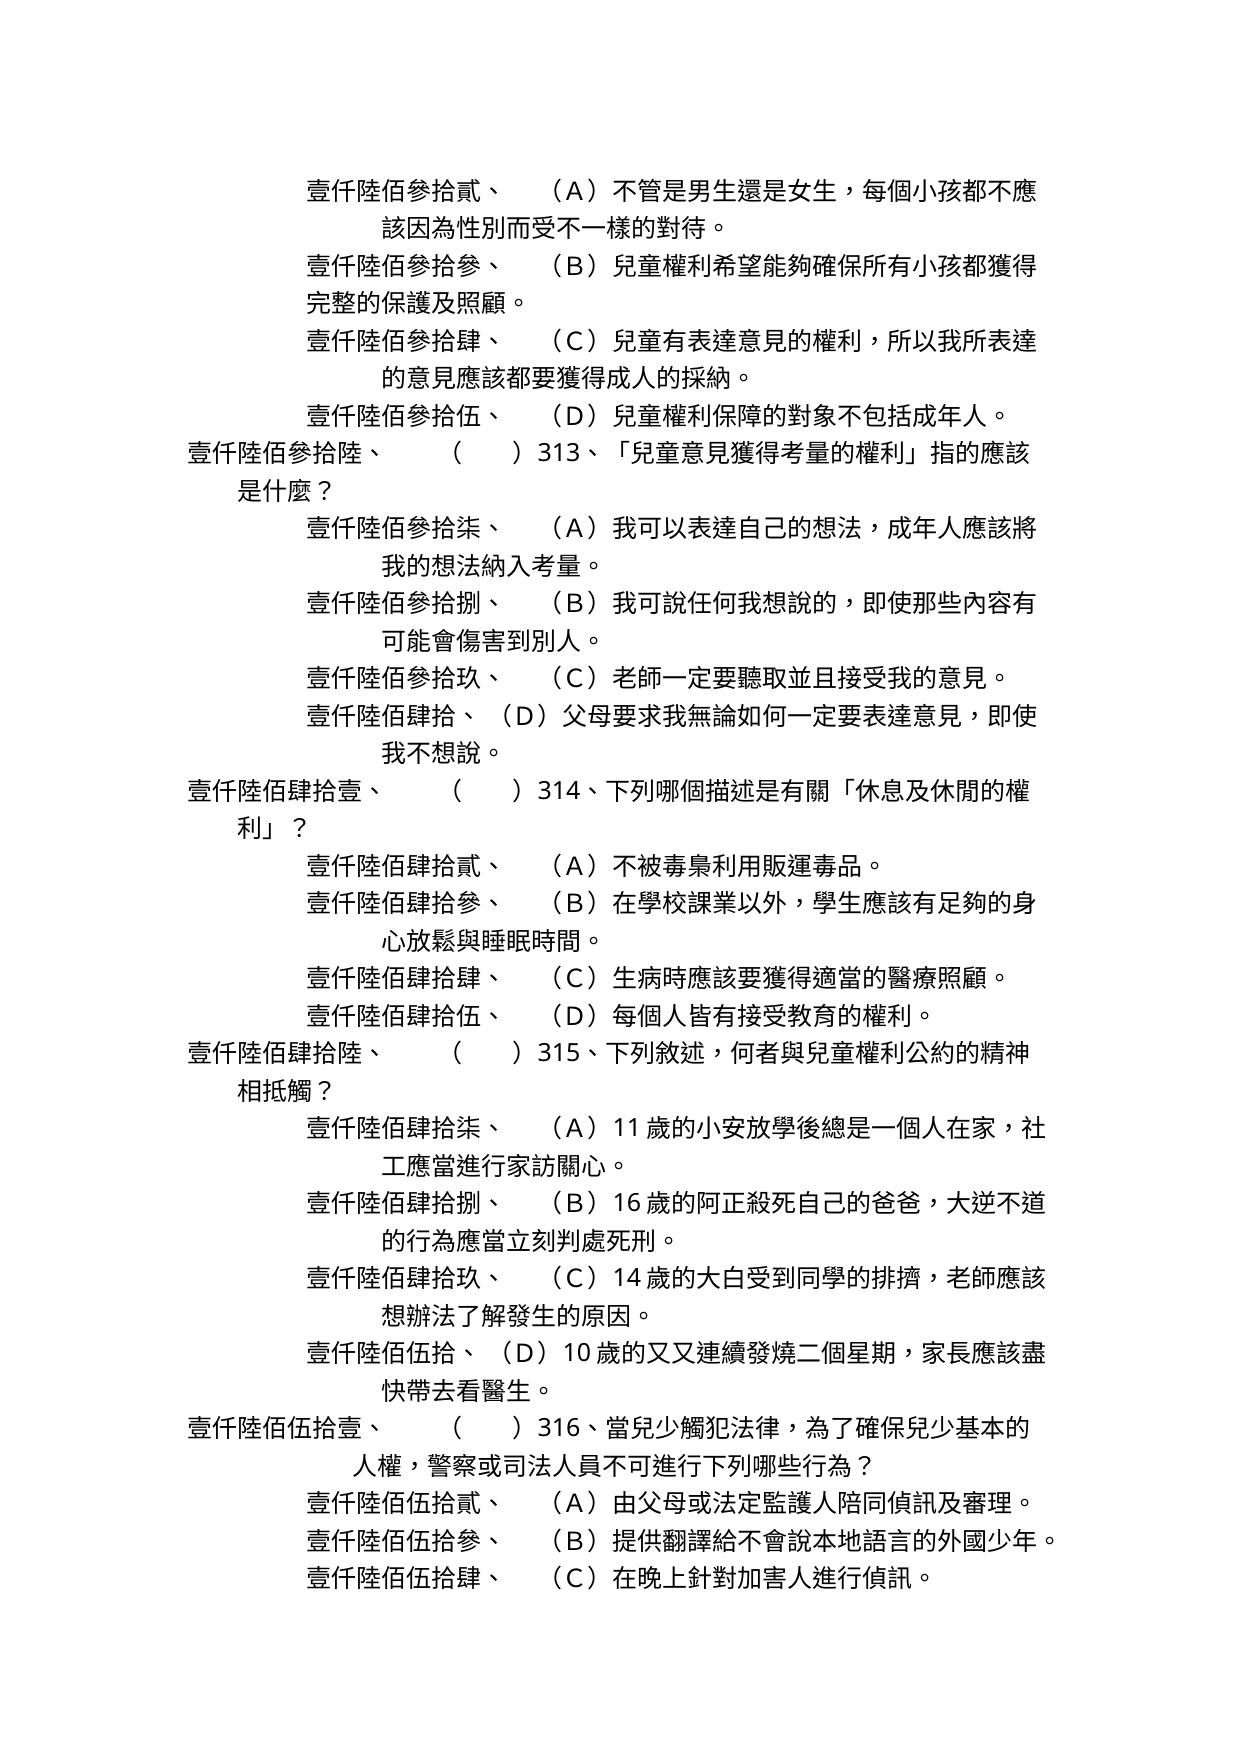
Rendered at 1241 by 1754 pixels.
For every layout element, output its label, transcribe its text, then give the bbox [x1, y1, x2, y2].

list （Ｄ）父母要求我無論如何一定要表達意見，即使我不想說。 [306, 689, 1053, 764]
list （Ａ）由父母或法定監護人陪同偵訊及審理。 [306, 1477, 1053, 1514]
list （Ｂ）提供翻譯給不會說本地語言的外國少年。 [306, 1514, 1053, 1552]
list （Ａ）我可以表達自己的想法，成年人應該將我的想法納入考量。 [306, 502, 1053, 577]
list （ ）314、下列哪個描述是有關「休息及休閒的權利」？ [187, 764, 1053, 839]
list （Ｃ）老師一定要聽取並且接受我的意見。 [306, 652, 1053, 689]
list （Ｃ）在晚上針對加害人進行偵訊。 [306, 1552, 1053, 1589]
list （Ｃ）生病時應該要獲得適當的醫療照顧。 [306, 952, 1053, 989]
list （ ）316、當兒少觸犯法律，為了確保兒少基本的人權，警察或司法人員不可進行下列哪些行為？ [187, 1402, 1053, 1477]
list （Ｄ）每個人皆有接受教育的權利。 [306, 989, 1053, 1027]
list （Ｂ）兒童權利希望能夠確保所有小孩都獲得完整的保護及照顧。 [306, 239, 1053, 314]
list （Ｂ）在學校課業以外，學生應該有足夠的身心放鬆與睡眠時間。 [306, 877, 1053, 952]
list （Ａ）不被毒梟利用販運毒品。 [306, 839, 1053, 877]
list （Ｃ）14歲的大白受到同學的排擠，老師應該想辦法了解發生的原因。 [306, 1252, 1053, 1327]
list （Ｂ）我可說任何我想說的，即使那些內容有可能會傷害到別人。 [306, 577, 1053, 652]
list （Ｄ）10歲的又又連續發燒二個星期，家長應該盡快帶去看醫生。 [306, 1327, 1053, 1402]
list （Ａ）不管是男生還是女生，每個小孩都不應該因為性別而受不一樣的對待。 [306, 164, 1053, 239]
list （Ｃ）兒童有表達意見的權利，所以我所表達的意見應該都要獲得成人的採納。 [306, 314, 1053, 389]
list （Ｂ）16歲的阿正殺死自己的爸爸，大逆不道的行為應當立刻判處死刑。 [306, 1177, 1053, 1252]
list （Ａ）11歲的小安放學後總是一個人在家，社工應當進行家訪關心。 [306, 1102, 1053, 1177]
list （ ）313、「兒童意見獲得考量的權利」指的應該是什麼？ [187, 427, 1053, 502]
list （Ｄ）兒童權利保障的對象不包括成年人。 [306, 389, 1053, 427]
list （ ）315、下列敘述，何者與兒童權利公約的精神相抵觸？ [187, 1027, 1053, 1102]
